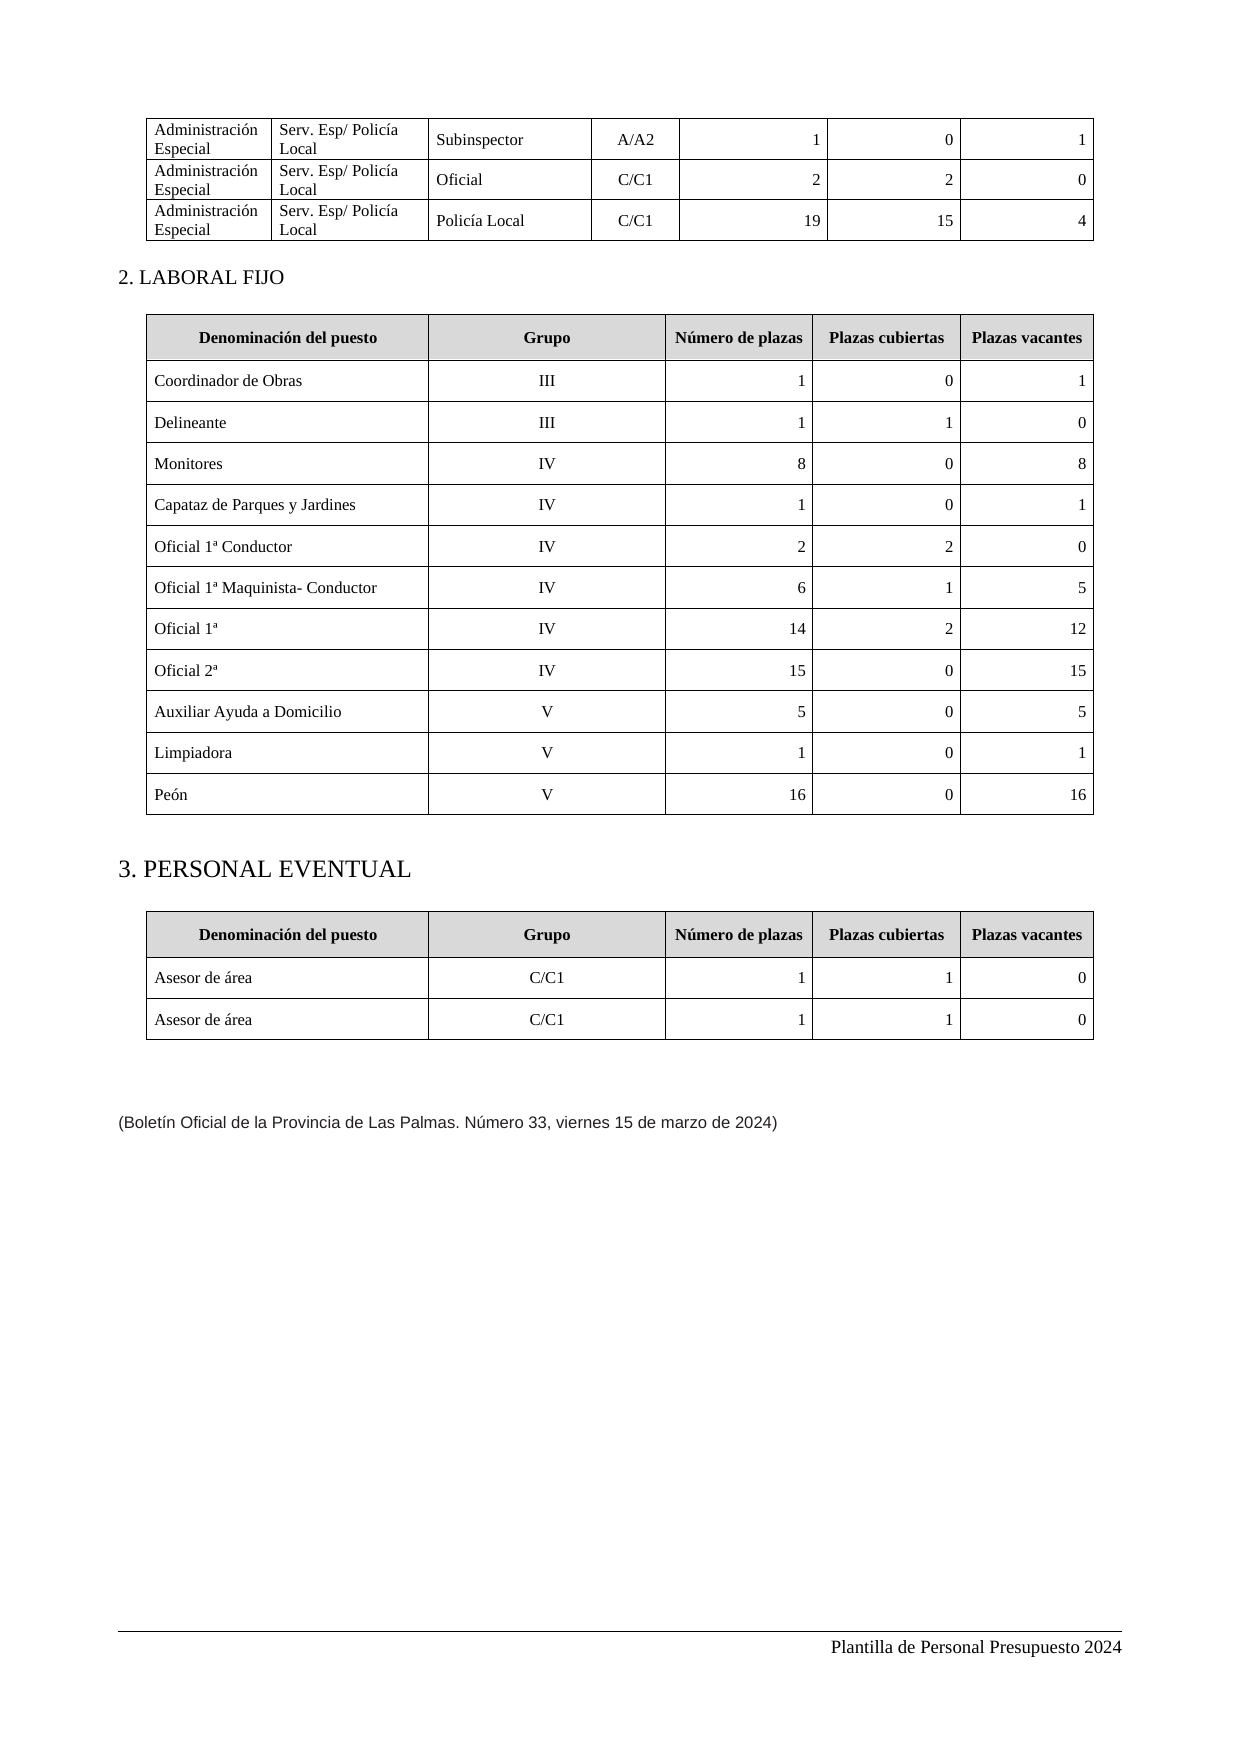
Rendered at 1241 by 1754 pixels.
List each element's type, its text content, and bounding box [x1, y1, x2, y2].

table_cell V [429, 691, 665, 732]
table_cell 5 [961, 567, 1093, 608]
table_cell 1 [666, 361, 812, 401]
table_cell 2 [680, 160, 827, 199]
table_cell 19 [680, 200, 827, 240]
table_cell Policía Local [429, 200, 591, 240]
table_cell Subinspector [429, 119, 591, 159]
table_cell Coordinador de Obras [147, 361, 428, 401]
table_cell Capataz de Parques y Jardines [147, 485, 428, 525]
table_cell Asesor de área [147, 999, 428, 1039]
text 2. LABORAL FIJO [118, 265, 1122, 289]
table_cell C/C1 [429, 958, 665, 998]
table_header Plazas cubiertas [813, 912, 960, 957]
table_cell 0 [813, 774, 960, 814]
table_cell 6 [666, 567, 812, 608]
table_cell C/C1 [592, 160, 679, 199]
table_cell IV [429, 609, 665, 649]
table_cell 1 [813, 958, 960, 998]
table_cell 16 [961, 774, 1093, 814]
table_cell IV [429, 485, 665, 525]
table_cell 15 [828, 200, 960, 240]
table_cell C/C1 [429, 999, 665, 1039]
table_cell 0 [961, 526, 1093, 566]
table_cell IV [429, 567, 665, 608]
table_cell Delineante [147, 402, 428, 442]
table_cell 1 [813, 567, 960, 608]
table_cell Limpiadora [147, 733, 428, 773]
table_cell 0 [813, 691, 960, 732]
table_cell 0 [813, 733, 960, 773]
text 3. PERSONAL EVENTUAL [118, 854, 1122, 882]
table_cell 8 [961, 443, 1093, 483]
table_cell Administración Especial [147, 160, 271, 199]
table_header Plazas vacantes [961, 912, 1093, 957]
table_header Denominación del puesto [147, 912, 428, 957]
table_cell 0 [961, 402, 1093, 442]
table_header Plazas cubiertas [813, 315, 960, 359]
table_cell 5 [666, 691, 812, 732]
table_cell Asesor de área [147, 958, 428, 998]
table_cell 1 [666, 958, 812, 998]
table_cell 1 [813, 402, 960, 442]
table_cell 2 [828, 160, 960, 199]
table_cell 1 [680, 119, 827, 159]
table_cell 15 [961, 650, 1093, 690]
table_cell A/A2 [592, 119, 679, 159]
table_cell 1 [666, 733, 812, 773]
table_cell Auxiliar Ayuda a Domicilio [147, 691, 428, 732]
table_cell 16 [666, 774, 812, 814]
table_header Número de plazas [666, 315, 812, 359]
table_header Número de plazas [666, 912, 812, 957]
table_cell III [429, 361, 665, 401]
table_cell 2 [666, 526, 812, 566]
table_cell 1 [961, 733, 1093, 773]
table_cell 1 [961, 119, 1093, 159]
table_cell IV [429, 443, 665, 483]
table_cell Peón [147, 774, 428, 814]
table_cell 0 [961, 160, 1093, 199]
table_cell 1 [813, 999, 960, 1039]
table_cell 0 [813, 485, 960, 525]
table_cell 2 [813, 526, 960, 566]
table_cell Administración Especial [147, 200, 271, 240]
table_header Grupo [429, 912, 665, 957]
table_cell 1 [961, 485, 1093, 525]
table_cell V [429, 774, 665, 814]
table_cell Oficial 2ª [147, 650, 428, 690]
table_cell 4 [961, 200, 1093, 240]
table_cell 15 [666, 650, 812, 690]
text (Boletín Oficial de la Provincia de Las Palmas. Número 33, viernes 15 de marzo de 2024) [118, 1112, 1122, 1132]
table_cell Serv. Esp/ Policía Local [272, 160, 428, 199]
table_cell 8 [666, 443, 812, 483]
table_cell III [429, 402, 665, 442]
table_header Grupo [429, 315, 665, 359]
table_cell 0 [961, 999, 1093, 1039]
table_cell Oficial [429, 160, 591, 199]
table_cell Serv. Esp/ Policía Local [272, 119, 428, 159]
table_cell Monitores [147, 443, 428, 483]
table_cell IV [429, 650, 665, 690]
table_cell 12 [961, 609, 1093, 649]
table_cell 0 [813, 361, 960, 401]
table_cell Oficial 1ª Conductor [147, 526, 428, 566]
table_cell Administración Especial [147, 119, 271, 159]
table_cell 0 [813, 443, 960, 483]
table_cell 0 [828, 119, 960, 159]
table_cell 1 [666, 485, 812, 525]
table_cell 1 [666, 999, 812, 1039]
table_cell 1 [666, 402, 812, 442]
table_cell Oficial 1ª [147, 609, 428, 649]
table_cell 2 [813, 609, 960, 649]
table_cell 14 [666, 609, 812, 649]
table_cell 5 [961, 691, 1093, 732]
table_cell IV [429, 526, 665, 566]
table_cell V [429, 733, 665, 773]
table_cell Oficial 1ª Maquinista- Conductor [147, 567, 428, 608]
table_cell 0 [813, 650, 960, 690]
table_header Plazas vacantes [961, 315, 1093, 359]
table_cell 1 [961, 361, 1093, 401]
table_cell C/C1 [592, 200, 679, 240]
table_cell Serv. Esp/ Policía Local [272, 200, 428, 240]
table_header Denominación del puesto [147, 315, 428, 359]
table_cell 0 [961, 958, 1093, 998]
